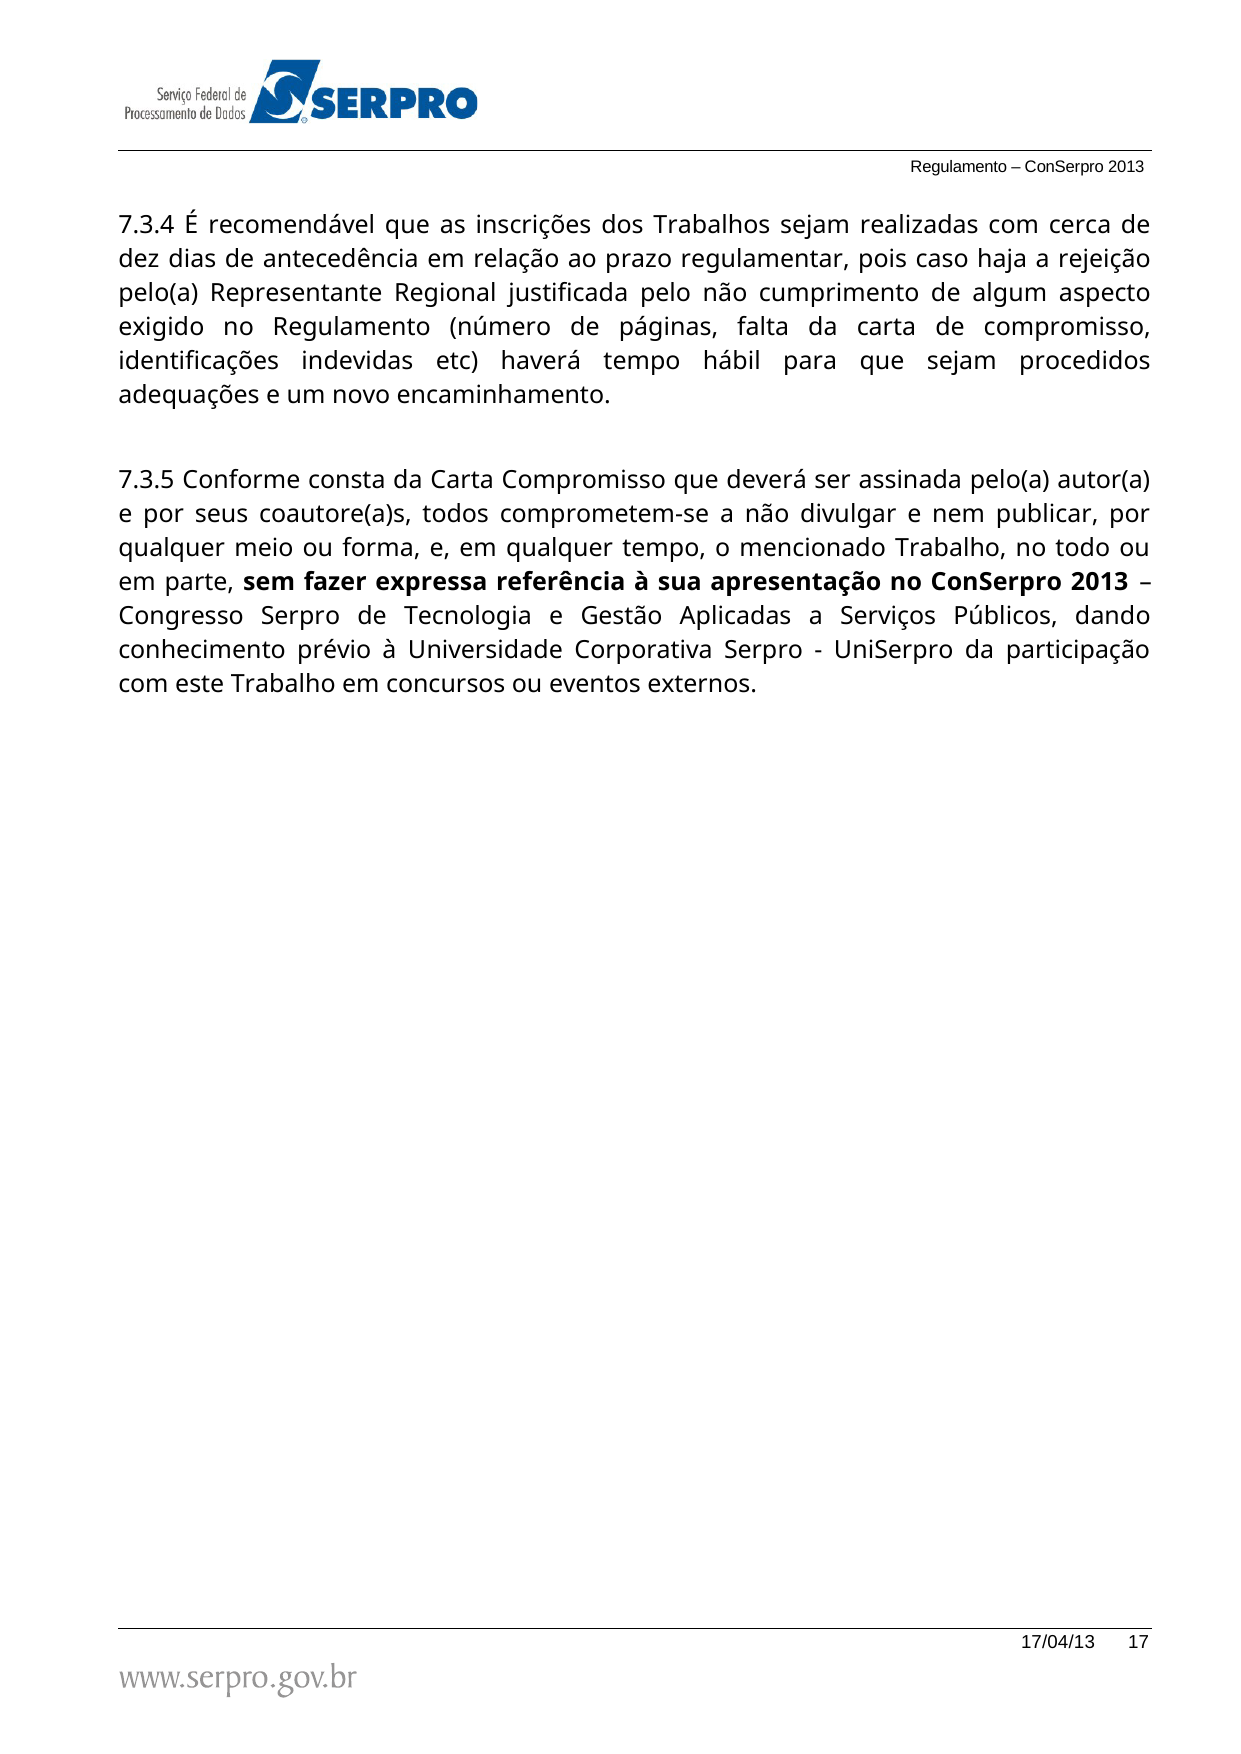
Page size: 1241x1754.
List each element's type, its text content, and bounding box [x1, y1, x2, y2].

text 7.3.5 Conforme consta da Carta Compromisso que deverá ser assinada pelo(a) autor(a) e por seus coautore(a)s, todos comprometem-se a não divulgar e nem publicar, por qualquer meio ou forma, e, em qualquer tempo, o mencionado Trabalho, no todo ou em parte, sem fazer expressa referência à sua apresentação no ConSerpro 2013 – Congresso Serpro de Tecnologia e Gestão Aplicadas a Serviços Públicos, dando conhecimento prévio à Universidade Corporativa Serpro - UniSerpro da participação com este Trabalho em concursos ou eventos externos. [118, 462, 1152, 700]
picture [118, 59, 478, 124]
text 7.3.4 É recomendável que as inscrições dos Trabalhos sejam realizadas com cerca de dez dias de antecedência em relação ao prazo regulamentar, pois caso haja a rejeição pelo(a) Representante Regional justificada pelo não cumprimento de algum aspecto exigido no Regulamento (número de páginas, falta da carta de compromisso, identificações indevidas etc) haverá tempo hábil para que sejam procedidos adequações e um novo encaminhamento. [118, 207, 1152, 411]
